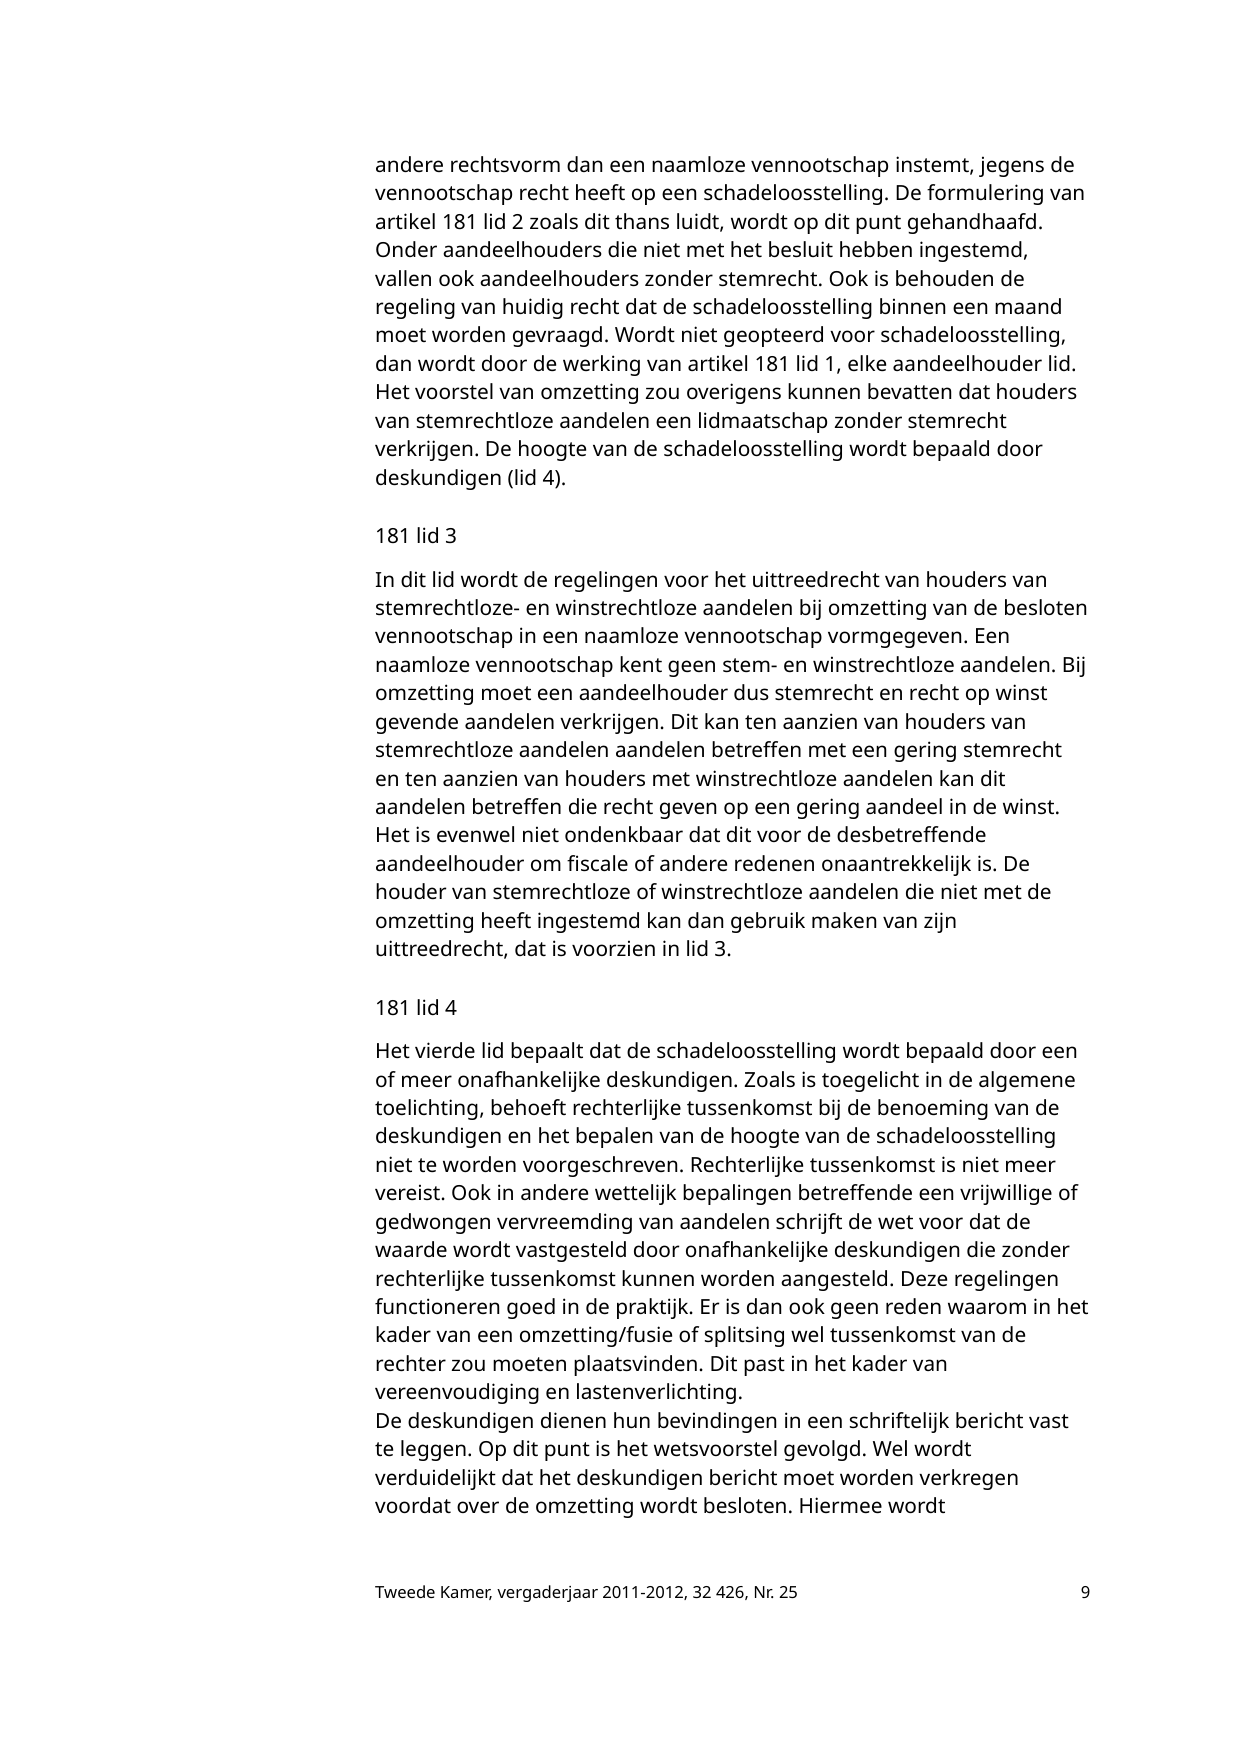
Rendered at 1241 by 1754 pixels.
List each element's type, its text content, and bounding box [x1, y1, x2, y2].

text In dit lid wordt de regelingen voor het uittreedrecht van houders van stemrechtloze- en winstrechtloze aandelen bij omzetting van de besloten vennootschap in een naamloze vennootschap vormgegeven. Een naamloze vennootschap kent geen stem- en winstrechtloze aandelen. Bij omzetting moet een aandeelhouder dus stemrecht en recht op winst gevende aandelen verkrijgen. Dit kan ten aanzien van houders van stemrechtloze aandelen aandelen betreffen met een gering stemrecht en ten aanzien van houders met winstrechtloze aandelen kan dit aandelen betreffen die recht geven op een gering aandeel in de winst. Het is evenwel niet ondenkbaar dat dit voor de desbetreffende aandeelhouder om fiscale of andere redenen onaantrekkelijk is. De houder van stemrechtloze of winstrechtloze aandelen die niet met de omzetting heeft ingestemd kan dan gebruik maken van zijn uittreedrecht, dat is voorzien in lid 3. [375, 565, 1090, 963]
text 181 lid 4 [375, 993, 1090, 1021]
text De deskundigen dienen hun bevindingen in een schriftelijk bericht vast te leggen. Op dit punt is het wetsvoorstel gevolgd. Wel wordt verduidelijkt dat het deskundigen bericht moet worden verkregen voordat over de omzetting wordt besloten. Hiermee wordt [375, 1406, 1090, 1520]
text 181 lid 3 [375, 521, 1090, 550]
text Het vierde lid bepaalt dat de schadeloosstelling wordt bepaald door een of meer onafhankelijke deskundigen. Zoals is toegelicht in de algemene toelichting, behoeft rechterlijke tussenkomst bij de benoeming van de deskundigen en het bepalen van de hoogte van de schadeloosstelling niet te worden voorgeschreven. Rechterlijke tussenkomst is niet meer vereist. Ook in andere wettelijk bepalingen betreffende een vrijwillige of gedwongen vervreemding van aandelen schrijft de wet voor dat de waarde wordt vastgesteld door onafhankelijke deskundigen die zonder rechterlijke tussenkomst kunnen worden aangesteld. Deze regelingen functioneren goed in de praktijk. Er is dan ook geen reden waarom in het kader van een omzetting/fusie of splitsing wel tussenkomst van de rechter zou moeten plaatsvinden. Dit past in het kader van vereenvoudiging en lastenverlichting. [375, 1036, 1090, 1406]
text andere rechtsvorm dan een naamloze vennootschap instemt, jegens de vennootschap recht heeft op een schadeloosstelling. De formulering van artikel 181 lid 2 zoals dit thans luidt, wordt op dit punt gehandhaafd. Onder aandeelhouders die niet met het besluit hebben ingestemd, vallen ook aandeelhouders zonder stemrecht. Ook is behouden de regeling van huidig recht dat de schadeloosstelling binnen een maand moet worden gevraagd. Wordt niet geopteerd voor schadeloosstelling, dan wordt door de werking van artikel 181 lid 1, elke aandeelhouder lid. Het voorstel van omzetting zou overigens kunnen bevatten dat houders van stemrechtloze aandelen een lidmaatschap zonder stemrecht verkrijgen. De hoogte van de schadeloosstelling wordt bepaald door deskundigen (lid 4). [375, 150, 1090, 491]
